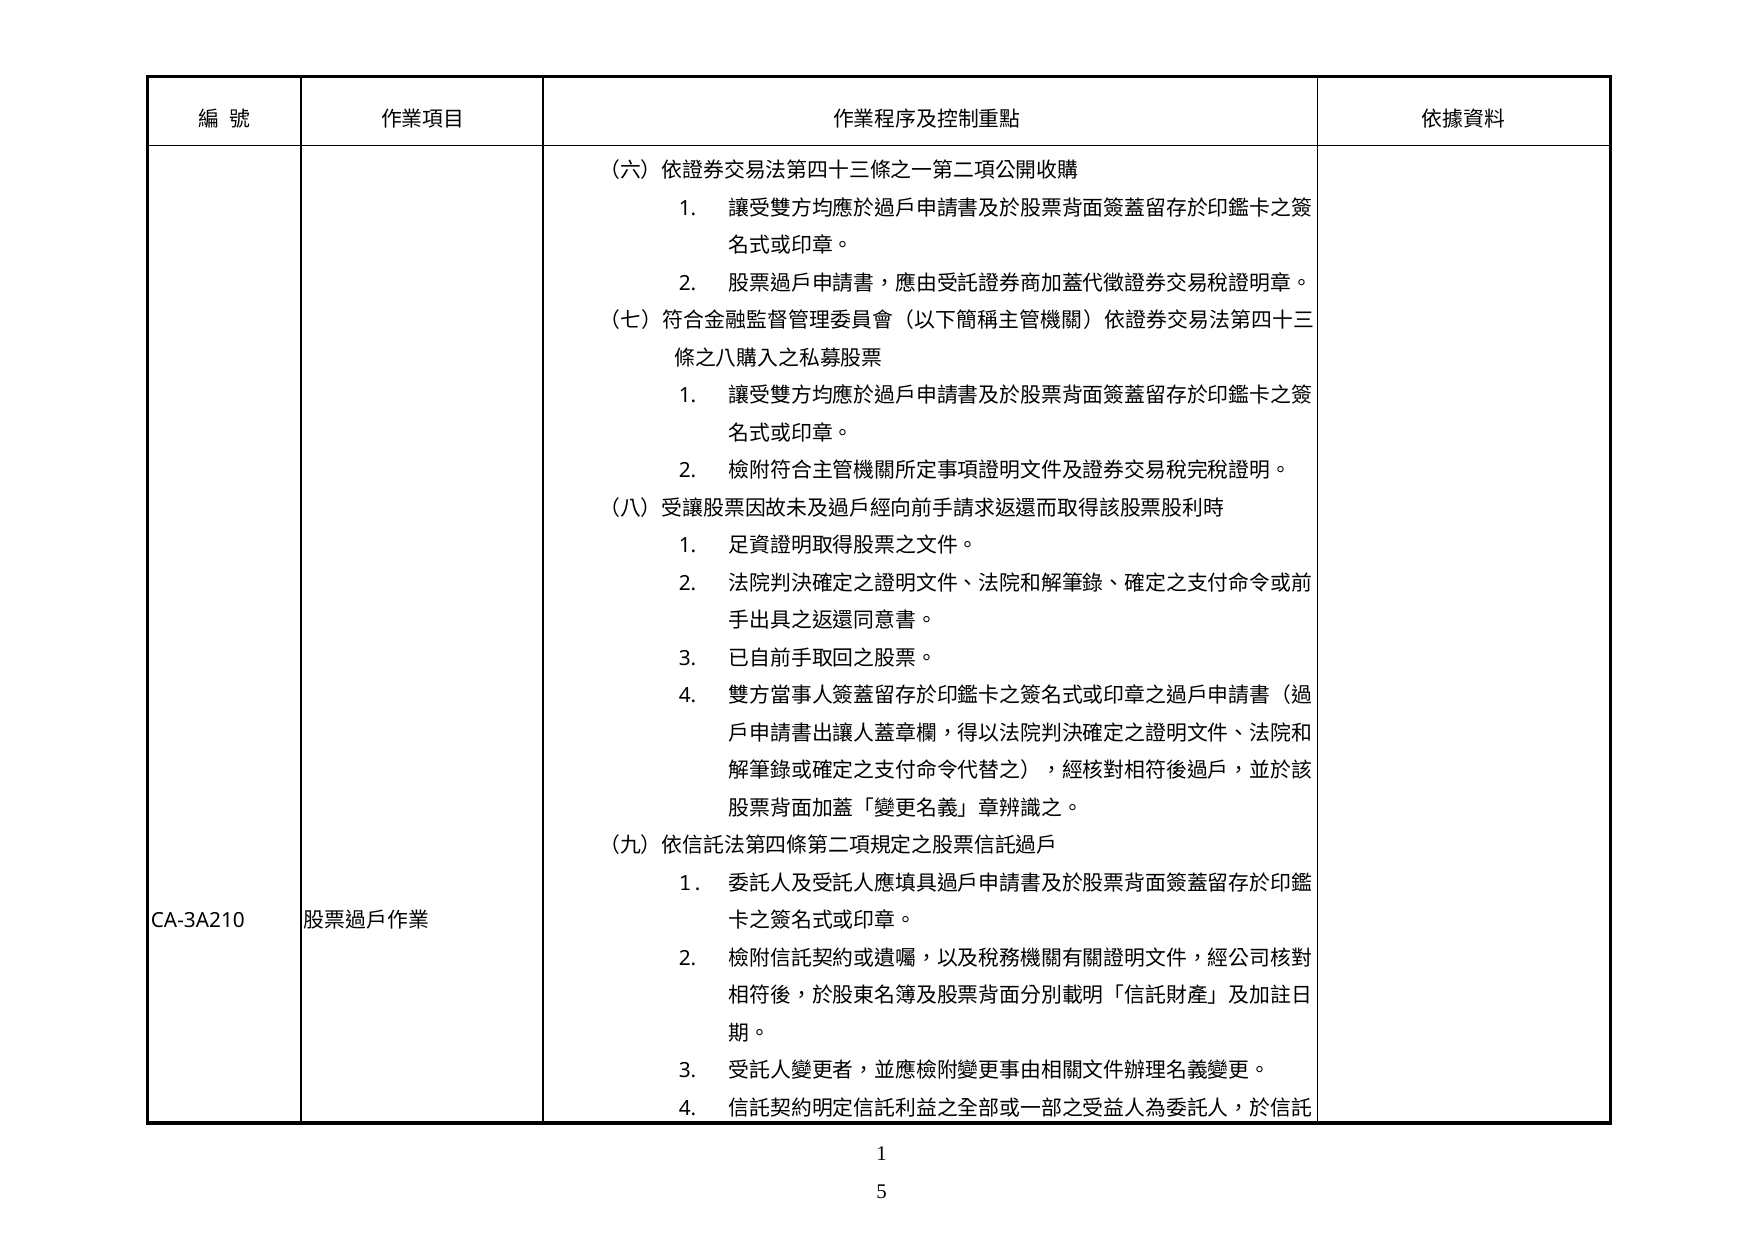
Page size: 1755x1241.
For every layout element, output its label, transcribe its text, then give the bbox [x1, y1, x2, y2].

table_cell 一、作業程序 公司應依下列規定辦理股票過戶，並將股權異動資料輸入股務作業電腦系統 （一）私人間直接讓受 讓受雙方填具過戶申請書及於股票背面簽蓋留存於印鑑卡之簽名式或印章。 檢附證券交易稅完稅證明。 限制行為能力人或無行為能力人取得或二等親以內親屬讓受，須依贈與過戶方式辦理，如非以贈與方式辦理過戶者，應檢具稅捐機關核發之價款支付證明文件。 交易稅單每股成交單價以實際成交價格計算。 （二）法院拍賣或強制執行 檢附拍得之股票及過戶申請書，法院拍賣筆錄及權利移轉證明，並附證券交易稅完稅證明。 股票及過戶申請書出讓人蓋章欄，得以法院權利移轉證明代替之。 （三）繼承過戶 由繼承人填具過戶申請書在股票背面受讓人欄簽蓋留存於印鑑卡之簽名式或印章。 繼承系統表。 股票繼承人詳細記事之戶口名簿影本或其他有相同效力之證明文件。 繼承人應檢附下列身分證明文件辦理： 本國人其國民身分證或戶政事務所發給之印鑑證明書（繼承人為未成年人時，應加法定代理人之國民身分證或戶政事務所發給之印鑑證明書）。 外國人其居留證、護照或經當地國我駐外單位驗證或由當地法院或政府機構出具證明或經當地國法定公證機關驗證之身分證明文件。 委託他人辦理者，受託人應為本國國民，且另須提示受託人國民身分證及委託書。 繼承人為大陸地區之人民應檢具財團法人海峽交流基金會驗證之繼承關係證明文件暨大陸當地公證機關出具之繼承關係公證書或證明文件。 前項繼承人如限於身分特殊或其他原因不能親自來台辦理，應出具經合法認定委託書，委託台灣地區第三人代為辦理。 繼承人有數人時，其應繼分依民法繼承編應繼分規定分配者，填具全部繼承人股份分配同意書；由法院裁判者，檢附法院裁判書。 依遺產及贈與稅法第四十一條規定核發之遺產稅完稅或免稅證明書。 （四）贈與過戶 填具過戶申請書，贈與人及受贈人於股票背面簽蓋留存於印鑑卡之簽名式或印章，並檢附依遺產及贈與稅法第四十一條規定核發之贈與稅完稅或免稅證明書。 （五）依證券交易法第二十二條之二第一項第三款逕自公司董事、監察人、經理人或持有公司股份超過股份總額百分之十之股東（以下簡稱內部人）及關係人購得 讓受雙方均應於過戶申請書及於股票背面簽蓋留存於印鑑卡之簽名式或印章。 檢附由證交所「公開資訊觀測站」下載之申報轉讓日報表及證券交易稅完稅證明。 （六）依證券交易法第四十三條之一第二項公開收購 讓受雙方均應於過戶申請書及於股票背面簽蓋留存於印鑑卡之簽名式或印章。 股票過戶申請書，應由受託證券商加蓋代徵證券交易稅證明章。 （七）符合金融監督管理委員會（以下簡稱主管機關）依證券交易法第四十三條之八購入之私募股票 讓受雙方均應於過戶申請書及於股票背面簽蓋留存於印鑑卡之簽名式或印章。 檢附符合主管機關所定事項證明文件及證券交易稅完稅證明。 （八）受讓股票因故未及過戶經向前手請求返還而取得該股票股利時 足資證明取得股票之文件。 法院判決確定之證明文件、法院和解筆錄、確定之支付命令或前手出具之返還同意書。 已自前手取回之股票。 雙方當事人簽蓋留存於印鑑卡之簽名式或印章之過戶申請書（過戶申請書出讓人蓋章欄，得以法院判決確定之證明文件、法院和解筆錄或確定之支付命令代替之），經核對相符後過戶，並於該股票背面加蓋「變更名義」章辨識之。 （九）依信託法第四條第二項規定之股票信託過戶 委託人及受託人應填具過戶申請書及於股票背面簽蓋留存於印鑑卡之簽名式或印章。 檢附信託契約或遺囑，以及稅務機關有關證明文件，經公司核對相符後，於股東名簿及股票背面分別載明「信託財產」及加註日期。 受託人變更者，並應檢附變更事由相關文件辦理名義變更。 信託契約明定信託利益之全部或一部之受益人為委託人，於信託關係存續中，變更為非委託人時，應檢附稅務機關有關證明文件。 信託關係消滅時，信託財產依法歸屬委託人者，應檢附足資證明信託關係消滅之文件，經公司核對相符後，辦理塗銷信託登記；信託財產依法歸屬非委託人者，並應加附稅務機關有關證明文件，經公司核對相符後，辦理塗銷信託登記並於股東名簿及股票背面載明日期並加蓋「信託歸屬登記」章。 （十）對於股東辦理過戶等事由所產生之暫時留存股票，應逐日編製明細表，並指定專人保管。 （十一）外資投資本國證券應依外資投資我國證券比例限制之規定辦理，如遇僑外資違規透過私人間讓受方式取得禁止或限制投資行業之股份，而向股務單位申辦過戶作業時，股務單位應拒絕受理其過戶申請。 二、控制重點 （一）股票辦理過戶，讓受雙方之簽名式或所蓋印鑑應與股東印鑑卡相符。 （二）過戶之各項書件及證明文件應齊全、正確。 （三）過戶申請書資料應於電腦檔辦理異動登記。 （四）過戶申請書或其代用書表應由經辦及覆核簽章確認。 （五）股東名簿記載之股東持股總股數、股票號碼檔總股數應與公司發行總股數相符。 （六）外資投資本國證券應依外資投資我國證券比例限制之規定辦理，如遇僑外資違規透過私人間讓受方式取得禁止或限制投資行業之股份，而向股務單位申辦過戶作業時，股務單位應拒絕受理其過戶申請。 [544, 146, 1317, 1121]
table_cell [1318, 146, 1609, 1121]
table_header 編 號 [149, 78, 300, 145]
table_header 作業程序及控制重點 [544, 78, 1317, 145]
table_cell CA-3A210 [149, 146, 300, 1121]
table_header 依據資料 [1318, 78, 1609, 145]
table_cell 股票過戶作業 [302, 146, 542, 1121]
table_header 作業項目 [302, 78, 542, 145]
